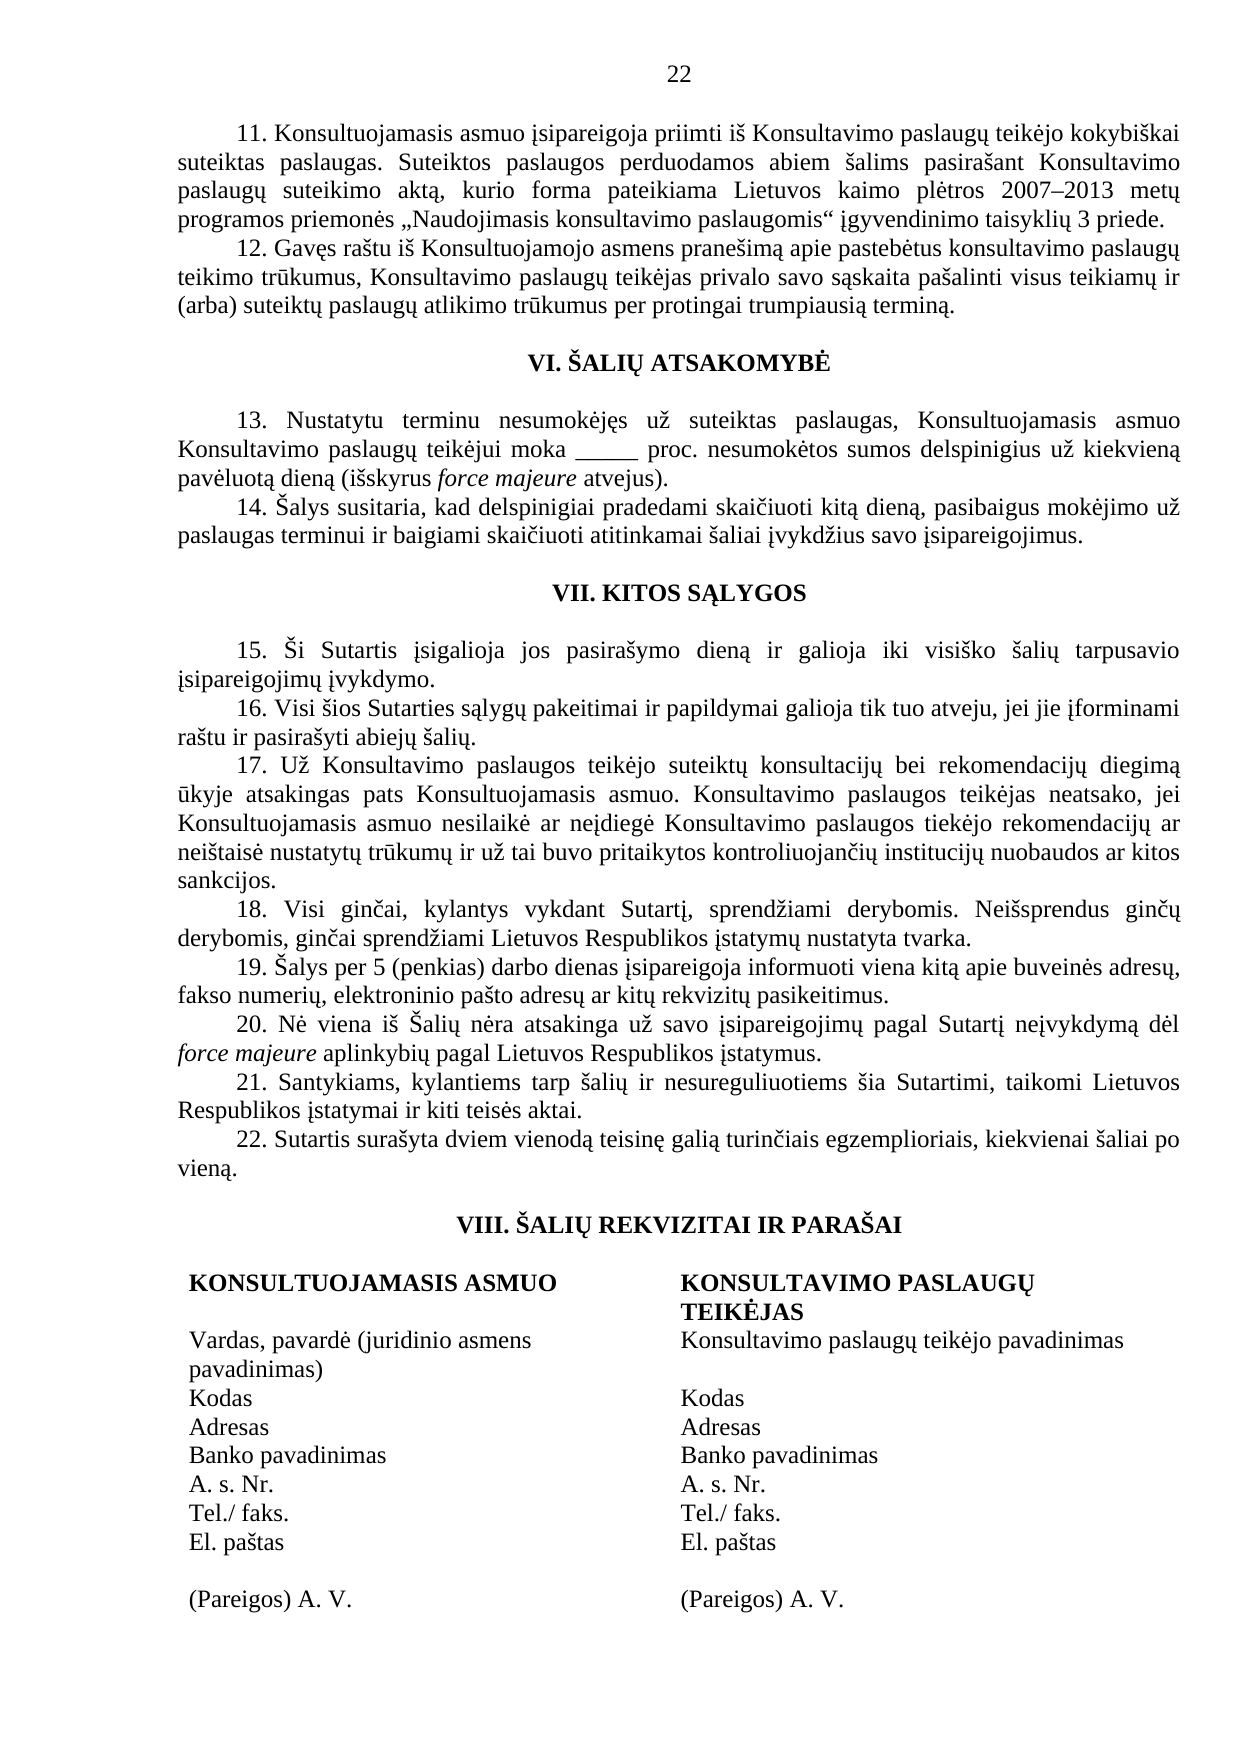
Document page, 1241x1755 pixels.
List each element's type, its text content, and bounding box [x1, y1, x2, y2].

table_cell A. s. Nr. [177, 1469, 669, 1498]
text 18. Visi ginčai, kylantys vykdant Sutartį, sprendžiami derybomis. Neišsprendus ginčų derybomis, ginčai sprendžiami Lietuvos Respublikos įstatymų nustatyta tvarka. [177, 894, 1181, 952]
text 14. Šalys susitaria, kad delspinigiai pradedami skaičiuoti kitą dieną, pasibaigus mokėjimo už paslaugas terminui ir baigiami skaičiuoti atitinkamai šaliai įvykdžius savo įsipareigojimus. [177, 492, 1181, 549]
table_cell Kodas [177, 1383, 669, 1412]
text VI. ŠALIŲ ATSAKOMYBĖ [177, 348, 1181, 377]
table_cell Vardas, pavardė (juridinio asmens pavadinimas) [177, 1326, 669, 1383]
table_cell Banko pavadinimas [669, 1441, 1161, 1469]
table_cell El. paštas [177, 1527, 669, 1556]
table_cell A. s. Nr. [669, 1469, 1161, 1498]
text 19. Šalys per 5 (penkias) darbo dienas įsipareigoja informuoti viena kitą apie buveinės adresų, fakso numerių, elektroninio pašto adresų ar kitų rekvizitų pasikeitimus. [177, 952, 1181, 1009]
table_cell Banko pavadinimas [177, 1441, 669, 1469]
text 12. Gavęs raštu iš Konsultuojamojo asmens pranešimą apie pastebėtus konsultavimo paslaugų teikimo trūkumus, Konsultavimo paslaugų teikėjas privalo savo sąskaita pašalinti visus teikiamų ir (arba) suteiktų paslaugų atlikimo trūkumus per protingai trumpiausią terminą. [177, 233, 1181, 319]
text 13. Nustatytu terminu nesumokėjęs už suteiktas paslaugas, Konsultuojamasis asmuo Konsultavimo paslaugų teikėjui moka _____ proc. nesumokėtos sumos delspinigius už kiekvieną pavėluotą dieną (išskyrus force majeure atvejus). [177, 406, 1181, 492]
table_cell (Pareigos) A. V. [669, 1556, 1161, 1613]
text 11. Konsultuojamasis asmuo įsipareigoja priimti iš Konsultavimo paslaugų teikėjo kokybiškai suteiktas paslaugas. Suteiktos paslaugos perduodamos abiem šalims pasirašant Konsultavimo paslaugų suteikimo aktą, kurio forma pateikiama Lietuvos kaimo plėtros 2007–2013 metų programos priemonės „Naudojimasis konsultavimo paslaugomis“ įgyvendinimo taisyklių 3 priede. [177, 118, 1181, 233]
table_cell Tel./ faks. [177, 1498, 669, 1527]
table_cell El. paštas [669, 1527, 1161, 1556]
table_cell Konsultavimo paslaugų teikėjo pavadinimas [669, 1326, 1161, 1383]
text 20. Nė viena iš Šalių nėra atsakinga už savo įsipareigojimų pagal Sutartį neįvykdymą dėl force majeure aplinkybių pagal Lietuvos Respublikos įstatymus. [177, 1009, 1181, 1067]
text VIII. ŠALIŲ REKVIZITAI IR PARAŠAI [177, 1211, 1181, 1239]
table_cell Adresas [177, 1412, 669, 1441]
text 15. Ši Sutartis įsigalioja jos pasirašymo dieną ir galioja iki visiško šalių tarpusavio įsipareigojimų įvykdymo. [177, 636, 1181, 693]
text 17. Už Konsultavimo paslaugos teikėjo suteiktų konsultacijų bei rekomendacijų diegimą ūkyje atsakingas pats Konsultuojamasis asmuo. Konsultavimo paslaugos teikėjas neatsako, jei Konsultuojamasis asmuo nesilaikė ar neįdiegė Konsultavimo paslaugos tiekėjo rekomendacijų ar neištaisė nustatytų trūkumų ir už tai buvo pritaikytos kontroliuojančių institucijų nuobaudos ar kitos sankcijos. [177, 751, 1181, 894]
text 21. Santykiams, kylantiems tarp šalių ir nesureguliuotiems šia Sutartimi, taikomi Lietuvos Respublikos įstatymai ir kiti teisės aktai. [177, 1067, 1181, 1124]
text VII. KITOS SĄLYGOS [177, 578, 1181, 607]
table_cell Kodas [669, 1383, 1161, 1412]
text 16. Visi šios Sutarties sąlygų pakeitimai ir papildymai galioja tik tuo atveju, jei jie įforminami raštu ir pasirašyti abiejų šalių. [177, 693, 1181, 751]
table_cell Tel./ faks. [669, 1498, 1161, 1527]
text 22. Sutartis surašyta dviem vienodą teisinę galią turinčiais egzemplioriais, kiekvienai šaliai po vieną. [177, 1124, 1181, 1182]
table_cell Adresas [669, 1412, 1161, 1441]
table_cell (Pareigos) A. V. [177, 1556, 669, 1613]
table_header KONSULTUOJAMASIS ASMUO [177, 1268, 669, 1326]
table_header KONSULTAVIMO PASLAUGŲ TEIKĖJAS [669, 1268, 1161, 1326]
